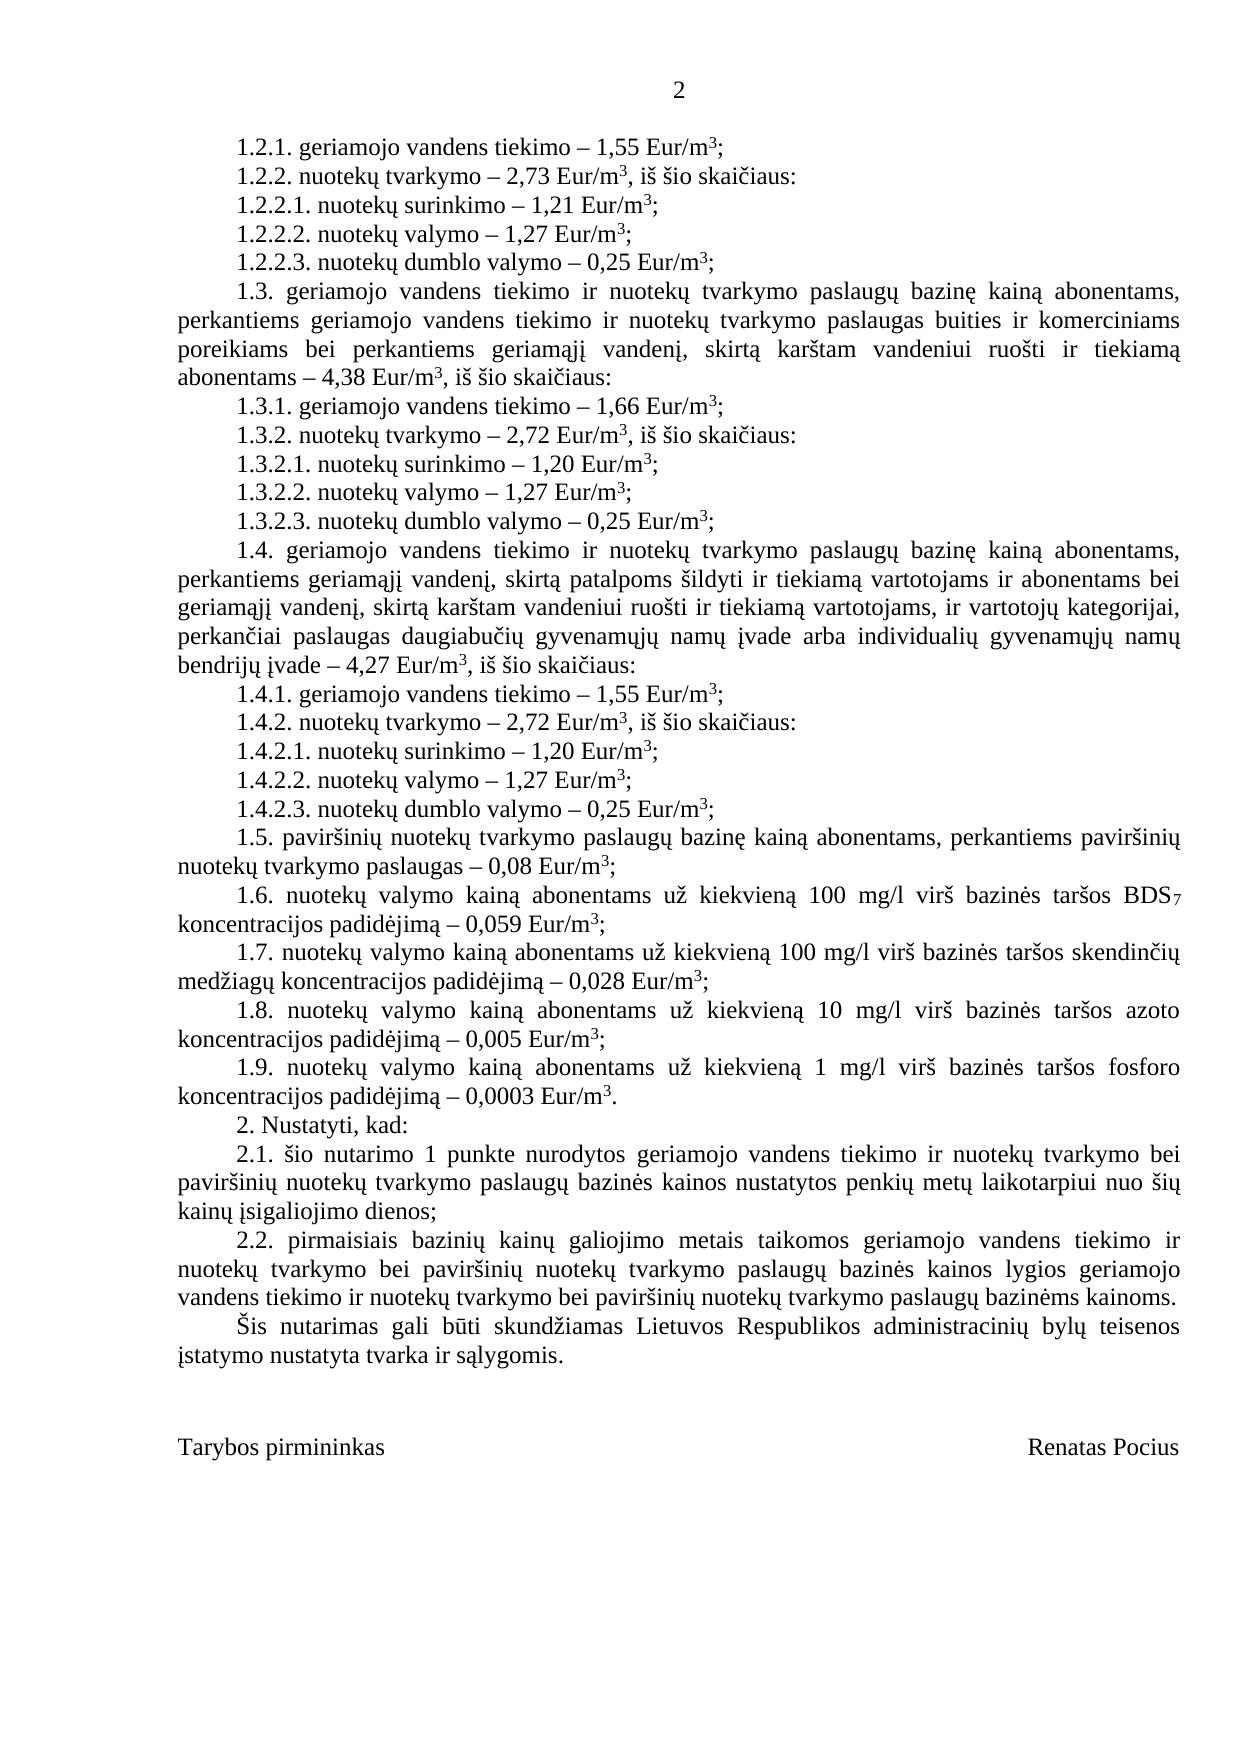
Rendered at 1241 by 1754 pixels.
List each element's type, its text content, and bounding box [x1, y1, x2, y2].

text 1.8. nuotekų valymo kainą abonentams už kiekvieną 10 mg/l virš bazinės taršos azoto koncentracijos padidėjimą – 0,005 Eur/m3; [177, 995, 1181, 1052]
text 1.4.1. geriamojo vandens tiekimo – 1,55 Eur/m3; [177, 679, 1181, 707]
text 1.4.2.3. nuotekų dumblo valymo – 0,25 Eur/m3; [177, 794, 1181, 822]
text Šis nutarimas gali būti skundžiamas Lietuvos Respublikos administracinių bylų teisenos įstatymo nustatyta tvarka ir sąlygomis. [177, 1311, 1181, 1369]
text 2. Nustatyti, kad: [177, 1110, 1181, 1139]
text 1.3.2.3. nuotekų dumblo valymo – 0,25 Eur/m3; [177, 506, 1181, 535]
text Tarybos pirmininkas Renatas Pocius [177, 1432, 1181, 1461]
text 1.4.2.2. nuotekų valymo – 1,27 Eur/m3; [177, 765, 1181, 794]
text 1.3.2.2. nuotekų valymo – 1,27 Eur/m3; [177, 477, 1181, 506]
text 1.4.2. nuotekų tvarkymo – 2,72 Eur/m3, iš šio skaičiaus: [177, 707, 1181, 736]
text 2.2. pirmaisiais bazinių kainų galiojimo metais taikomos geriamojo vandens tiekimo ir nuotekų tvarkymo bei paviršinių nuotekų tvarkymo paslaugų bazinės kainos lygios geriamojo vandens tiekimo ir nuotekų tvarkymo bei paviršinių nuotekų tvarkymo paslaugų bazinėms kainoms. [177, 1225, 1181, 1311]
text 1.3.1. geriamojo vandens tiekimo – 1,66 Eur/m3; [177, 391, 1181, 420]
text 1.5. paviršinių nuotekų tvarkymo paslaugų bazinę kainą abonentams, perkantiems paviršinių nuotekų tvarkymo paslaugas – 0,08 Eur/m3; [177, 822, 1181, 880]
text 1.9. nuotekų valymo kainą abonentams už kiekvieną 1 mg/l virš bazinės taršos fosforo koncentracijos padidėjimą – 0,0003 Eur/m3. [177, 1052, 1181, 1110]
text 1.2.2. nuotekų tvarkymo – 2,73 Eur/m3, iš šio skaičiaus: [177, 161, 1181, 190]
text 1.7. nuotekų valymo kainą abonentams už kiekvieną 100 mg/l virš bazinės taršos skendinčių medžiagų koncentracijos padidėjimą – 0,028 Eur/m3; [177, 937, 1181, 995]
text 1.2.1. geriamojo vandens tiekimo – 1,55 Eur/m3; [177, 132, 1181, 161]
text 1.3. geriamojo vandens tiekimo ir nuotekų tvarkymo paslaugų bazinę kainą abonentams, perkantiems geriamojo vandens tiekimo ir nuotekų tvarkymo paslaugas buities ir komerciniams poreikiams bei perkantiems geriamąjį vandenį, skirtą karštam vandeniui ruošti ir tiekiamą abonentams – 4,38 Eur/m3, iš šio skaičiaus: [177, 276, 1181, 391]
text 1.4.2.1. nuotekų surinkimo – 1,20 Eur/m3; [177, 736, 1181, 765]
text 1.2.2.2. nuotekų valymo – 1,27 Eur/m3; [177, 219, 1181, 247]
text 1.6. nuotekų valymo kainą abonentams už kiekvieną 100 mg/l virš bazinės taršos BDS7 koncentracijos padidėjimą – 0,059 Eur/m3; [177, 880, 1181, 937]
text 1.2.2.1. nuotekų surinkimo – 1,21 Eur/m3; [177, 190, 1181, 219]
text 2.1. šio nutarimo 1 punkte nurodytos geriamojo vandens tiekimo ir nuotekų tvarkymo bei paviršinių nuotekų tvarkymo paslaugų bazinės kainos nustatytos penkių metų laikotarpiui nuo šių kainų įsigaliojimo dienos; [177, 1139, 1181, 1225]
text 1.4. geriamojo vandens tiekimo ir nuotekų tvarkymo paslaugų bazinę kainą abonentams, perkantiems geriamąjį vandenį, skirtą patalpoms šildyti ir tiekiamą vartotojams ir abonentams bei geriamąjį vandenį, skirtą karštam vandeniui ruošti ir tiekiamą vartotojams, ir vartotojų kategorijai, perkančiai paslaugas daugiabučių gyvenamųjų namų įvade arba individualių gyvenamųjų namų bendrijų įvade – 4,27 Eur/m3, iš šio skaičiaus: [177, 535, 1181, 679]
text 1.3.2.1. nuotekų surinkimo – 1,20 Eur/m3; [177, 449, 1181, 477]
text 1.3.2. nuotekų tvarkymo – 2,72 Eur/m3, iš šio skaičiaus: [177, 420, 1181, 449]
text 1.2.2.3. nuotekų dumblo valymo – 0,25 Eur/m3; [177, 247, 1181, 276]
